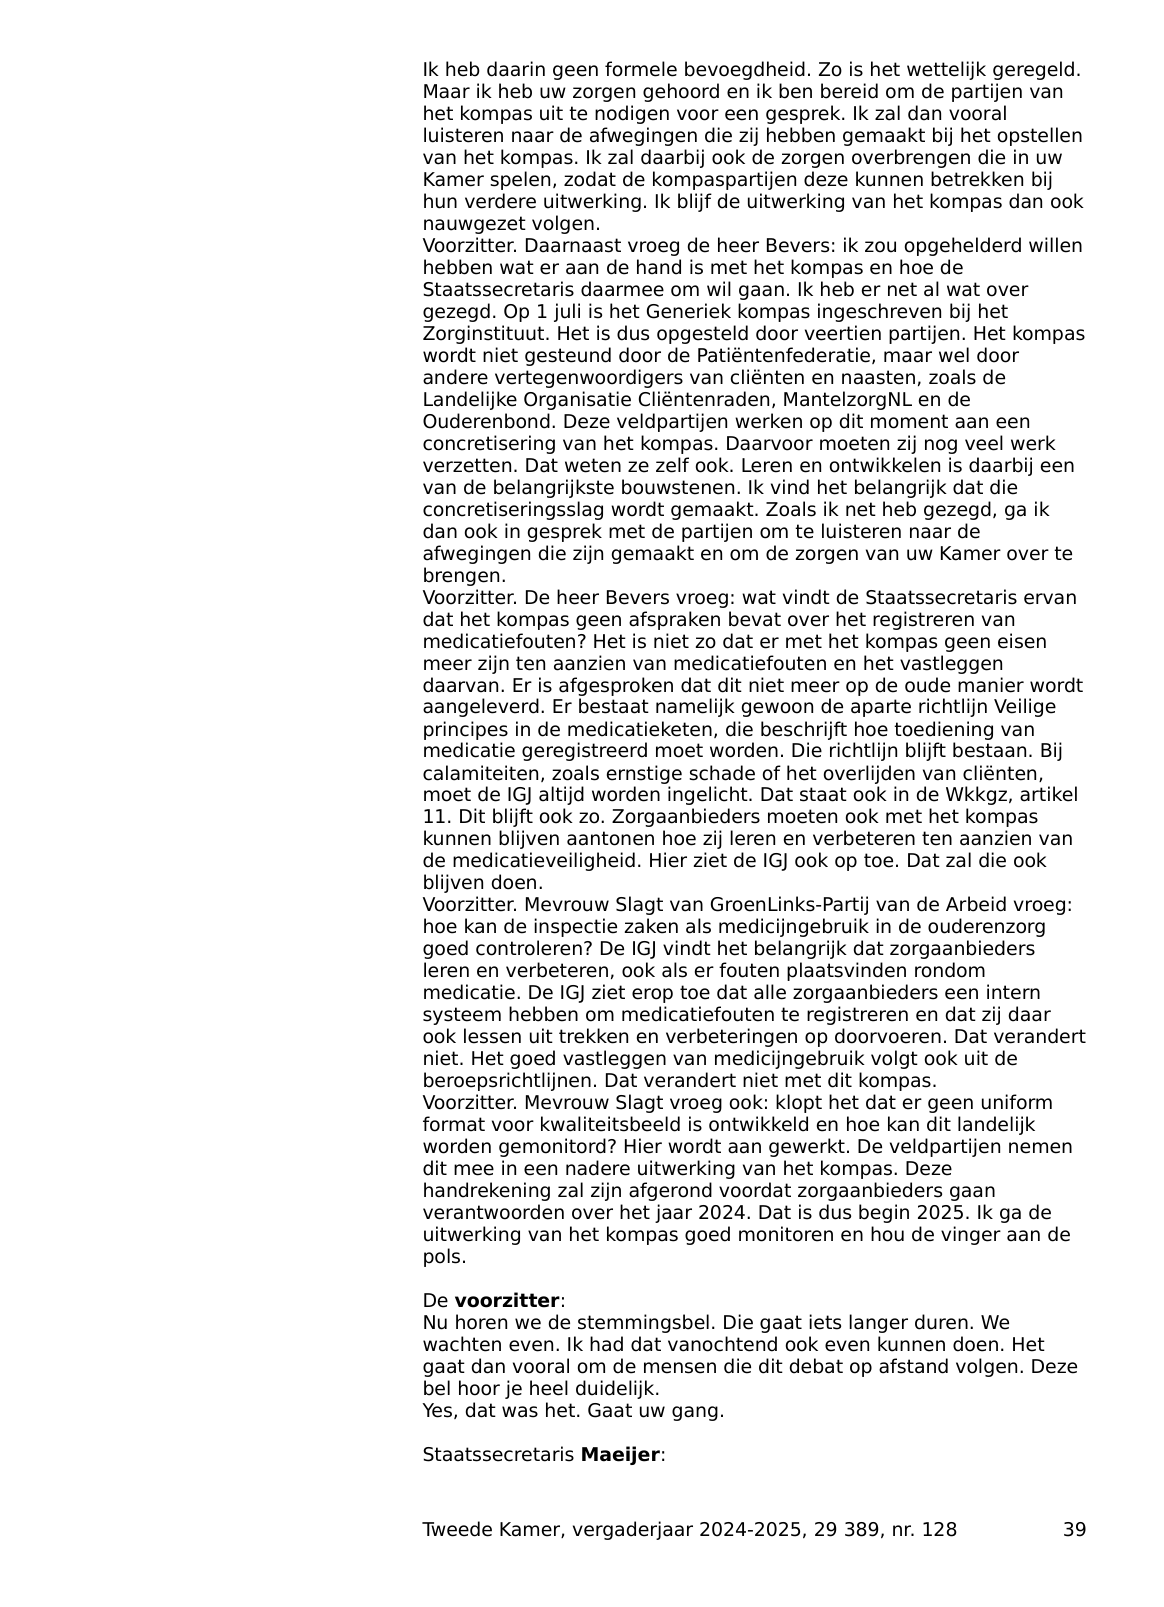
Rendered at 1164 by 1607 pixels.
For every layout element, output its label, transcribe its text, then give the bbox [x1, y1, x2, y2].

text Voorzitter. Daarnaast vroeg de heer Bevers: ik zou opgehelderd willen hebben wat er aan de hand is met het kompas en hoe de Staatssecretaris daarmee om wil gaan. Ik heb er net al wat over gezegd. Op 1 juli is het Generiek kompas ingeschreven bij het Zorginstituut. Het is dus opgesteld door veertien partijen. Het kompas wordt niet gesteund door de Patiëntenfederatie, maar wel door andere vertegenwoordigers van cliënten en naasten, zoals de Landelijke Organisatie Cliëntenraden, MantelzorgNL en de Ouderenbond. Deze veldpartijen werken op dit moment aan een concretisering van het kompas. Daarvoor moeten zij nog veel werk verzetten. Dat weten ze zelf ook. Leren en ontwikkelen is daarbij een van de belangrijkste bouwstenen. Ik vind het belangrijk dat die concretiseringsslag wordt gemaakt. Zoals ik net heb gezegd, ga ik dan ook in gesprek met de partijen om te luisteren naar de afwegingen die zijn gemaakt en om de zorgen van uw Kamer over te brengen. [422, 235, 1087, 587]
text Staatssecretaris Maeijer: [422, 1444, 1087, 1466]
text Nu horen we de stemmingsbel. Die gaat iets langer duren. We wachten even. Ik had dat vanochtend ook even kunnen doen. Het gaat dan vooral om de mensen die dit debat op afstand volgen. Deze bel hoor je heel duidelijk. [422, 1312, 1087, 1400]
text De voorzitter: [422, 1290, 1087, 1312]
text Voorzitter. Mevrouw Slagt vroeg ook: klopt het dat er geen uniform format voor kwaliteitsbeeld is ontwikkeld en hoe kan dit landelijk worden gemonitord? Hier wordt aan gewerkt. De veldpartijen nemen dit mee in een nadere uitwerking van het kompas. Deze handrekening zal zijn afgerond voordat zorgaanbieders gaan verantwoorden over het jaar 2024. Dat is dus begin 2025. Ik ga de uitwerking van het kompas goed monitoren en hou de vinger aan de pols. [422, 1092, 1087, 1268]
text Yes, dat was het. Gaat uw gang. [422, 1400, 1087, 1422]
text Voorzitter. De heer Bevers vroeg: wat vindt de Staatssecretaris ervan dat het kompas geen afspraken bevat over het registreren van medicatiefouten? Het is niet zo dat er met het kompas geen eisen meer zijn ten aanzien van medicatiefouten en het vastleggen daarvan. Er is afgesproken dat dit niet meer op de oude manier wordt aangeleverd. Er bestaat namelijk gewoon de aparte richtlijn Veilige principes in de medicatieketen, die beschrijft hoe toediening van medicatie geregistreerd moet worden. Die richtlijn blijft bestaan. Bij calamiteiten, zoals ernstige schade of het overlijden van cliënten, moet de IGJ altijd worden ingelicht. Dat staat ook in de Wkkgz, artikel 11. Dit blijft ook zo. Zorgaanbieders moeten ook met het kompas kunnen blijven aantonen hoe zij leren en verbeteren ten aanzien van de medicatieveiligheid. Hier ziet de IGJ ook op toe. Dat zal die ook blijven doen. [422, 587, 1087, 894]
text Ik heb daarin geen formele bevoegdheid. Zo is het wettelijk geregeld. Maar ik heb uw zorgen gehoord en ik ben bereid om de partijen van het kompas uit te nodigen voor een gesprek. Ik zal dan vooral luisteren naar de afwegingen die zij hebben gemaakt bij het opstellen van het kompas. Ik zal daarbij ook de zorgen overbrengen die in uw Kamer spelen, zodat de kompaspartijen deze kunnen betrekken bij hun verdere uitwerking. Ik blijf de uitwerking van het kompas dan ook nauwgezet volgen. [422, 59, 1087, 235]
text Voorzitter. Mevrouw Slagt van GroenLinks-Partij van de Arbeid vroeg: hoe kan de inspectie zaken als medicijngebruik in de ouderenzorg goed controleren? De IGJ vindt het belangrijk dat zorgaanbieders leren en verbeteren, ook als er fouten plaatsvinden rondom medicatie. De IGJ ziet erop toe dat alle zorgaanbieders een intern systeem hebben om medicatiefouten te registreren en dat zij daar ook lessen uit trekken en verbeteringen op doorvoeren. Dat verandert niet. Het goed vastleggen van medicijngebruik volgt ook uit de beroepsrichtlijnen. Dat verandert niet met dit kompas. [422, 894, 1087, 1092]
